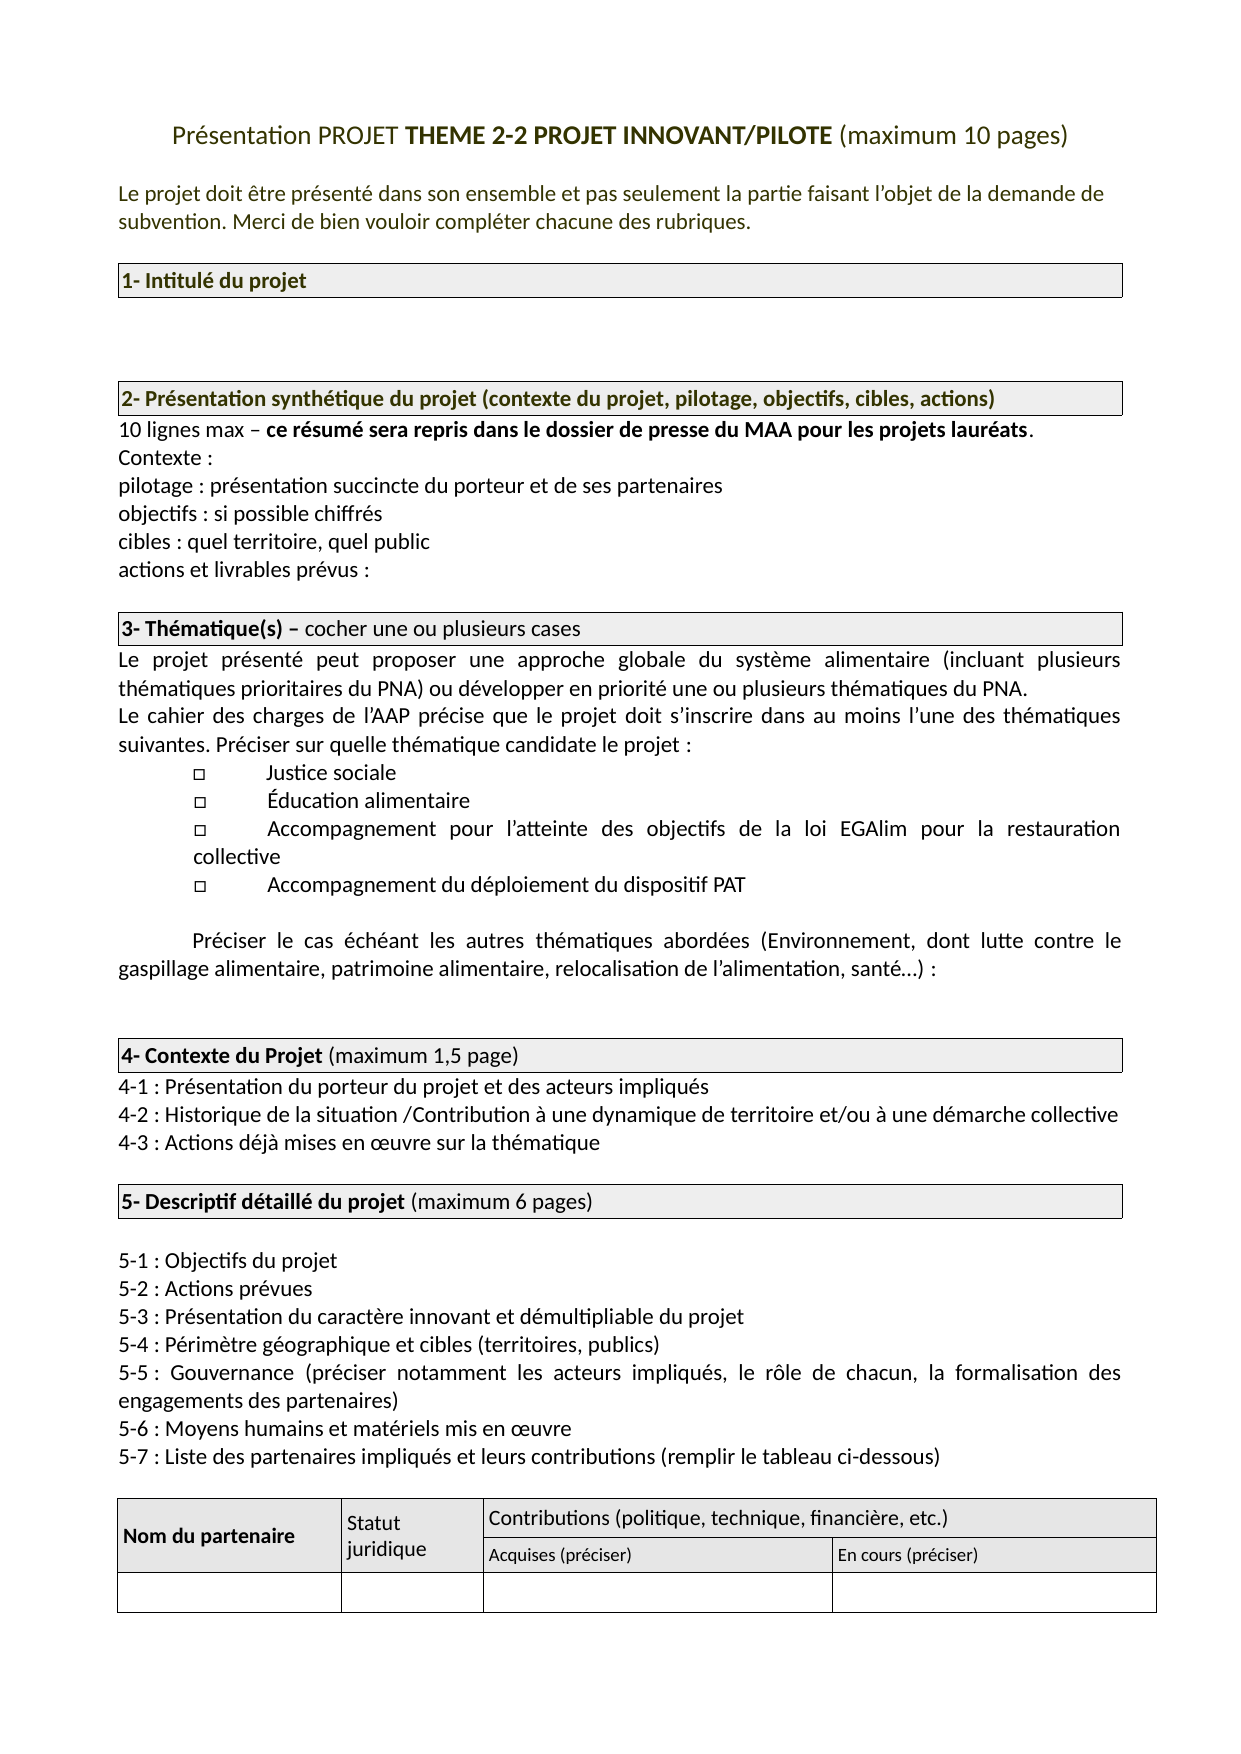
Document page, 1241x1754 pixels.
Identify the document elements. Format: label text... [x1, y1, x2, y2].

text Le projet présenté peut proposer une approche globale du système alimentaire (incluant plusieurs thématiques prioritaires du PNA) ou développer en priorité une ou plusieurs thématiques du PNA. [118, 646, 1122, 702]
text 4- Contexte du Projet (maximum 1,5 page) [119, 1039, 1122, 1072]
text cibles : quel territoire, quel public [118, 527, 1122, 556]
text 5-3 : Présentation du caractère innovant et démultipliable du projet [118, 1302, 1122, 1330]
text objectifs : si possible chiffrés [118, 499, 1122, 527]
text 5-7 : Liste des partenaires impliqués et leurs contributions (remplir le tableau ci-dessous) [118, 1442, 1122, 1470]
text Le projet doit être présenté dans son ensemble et pas seulement la partie faisant l’objet de la demande de subvention. Merci de bien vouloir compléter chacune des rubriques. [118, 179, 1122, 235]
table_cell En cours (préciser) [833, 1538, 1156, 1572]
text □ Justice sociale [118, 758, 1122, 786]
table_cell Acquises (préciser) [484, 1538, 832, 1572]
table_cell [118, 1573, 341, 1612]
text 4-1 : Présentation du porteur du projet et des acteurs impliqués [118, 1073, 1122, 1100]
text actions et livrables prévus : [118, 556, 1122, 583]
text 10 lignes max – ce résumé sera repris dans le dossier de presse du MAA pour les projets lauréats. [118, 416, 1122, 443]
text 5-5 : Gouvernance (préciser notamment les acteurs impliqués, le rôle de chacun, la formalisation des engagements des partenaires) [118, 1358, 1122, 1414]
table_cell [484, 1573, 832, 1612]
text 2- Présentation synthétique du projet (contexte du projet, pilotage, objectifs, cibles, actions) [119, 382, 1122, 415]
list □ Éducation alimentaire [156, 786, 1122, 814]
text 4-3 : Actions déjà mises en œuvre sur la thématique [118, 1128, 1122, 1156]
text 5-1 : Objectifs du projet [118, 1246, 1122, 1274]
table_cell [342, 1573, 483, 1612]
table_header Contributions (politique, technique, financière, etc.) [484, 1499, 1156, 1537]
text 5- Descriptif détaillé du projet (maximum 6 pages) [119, 1185, 1122, 1218]
text pilotage : présentation succincte du porteur et de ses partenaires [118, 471, 1122, 499]
table_header Statut juridique [342, 1499, 483, 1572]
text 5-2 : Actions prévues [118, 1274, 1122, 1302]
text Le cahier des charges de l’AAP précise que le projet doit s’inscrire dans au moins l’une des thématiques suivantes. Préciser sur quelle thématique candidate le projet : [118, 702, 1122, 758]
list □ Accompagnement pour l’atteinte des objectifs de la loi EGAlim pour la restauration collective [156, 814, 1122, 870]
text Préciser le cas échéant les autres thématiques abordées (Environnement, dont lutte contre le gaspillage alimentaire, patrimoine alimentaire, relocalisation de l’alimentation, santé…) : [118, 926, 1122, 982]
table_header Nom du partenaire [118, 1499, 341, 1572]
list □ Accompagnement du déploiement du dispositif PAT [156, 870, 1122, 898]
text Contexte : [118, 443, 1122, 471]
text 5-6 : Moyens humains et matériels mis en œuvre [118, 1414, 1122, 1442]
text 4-2 : Historique de la situation /Contribution à une dynamique de territoire et/ou à une démarche collective [118, 1100, 1122, 1128]
text 3- Thématique(s) – cocher une ou plusieurs cases [119, 613, 1122, 645]
table_cell [833, 1573, 1156, 1612]
text 1- Intitulé du projet [119, 264, 1122, 297]
text 5-4 : Périmètre géographique et cibles (territoires, publics) [118, 1330, 1122, 1358]
text Présentation PROJET THEME 2-2 PROJET INNOVANT/PILOTE (maximum 10 pages) [118, 118, 1122, 151]
